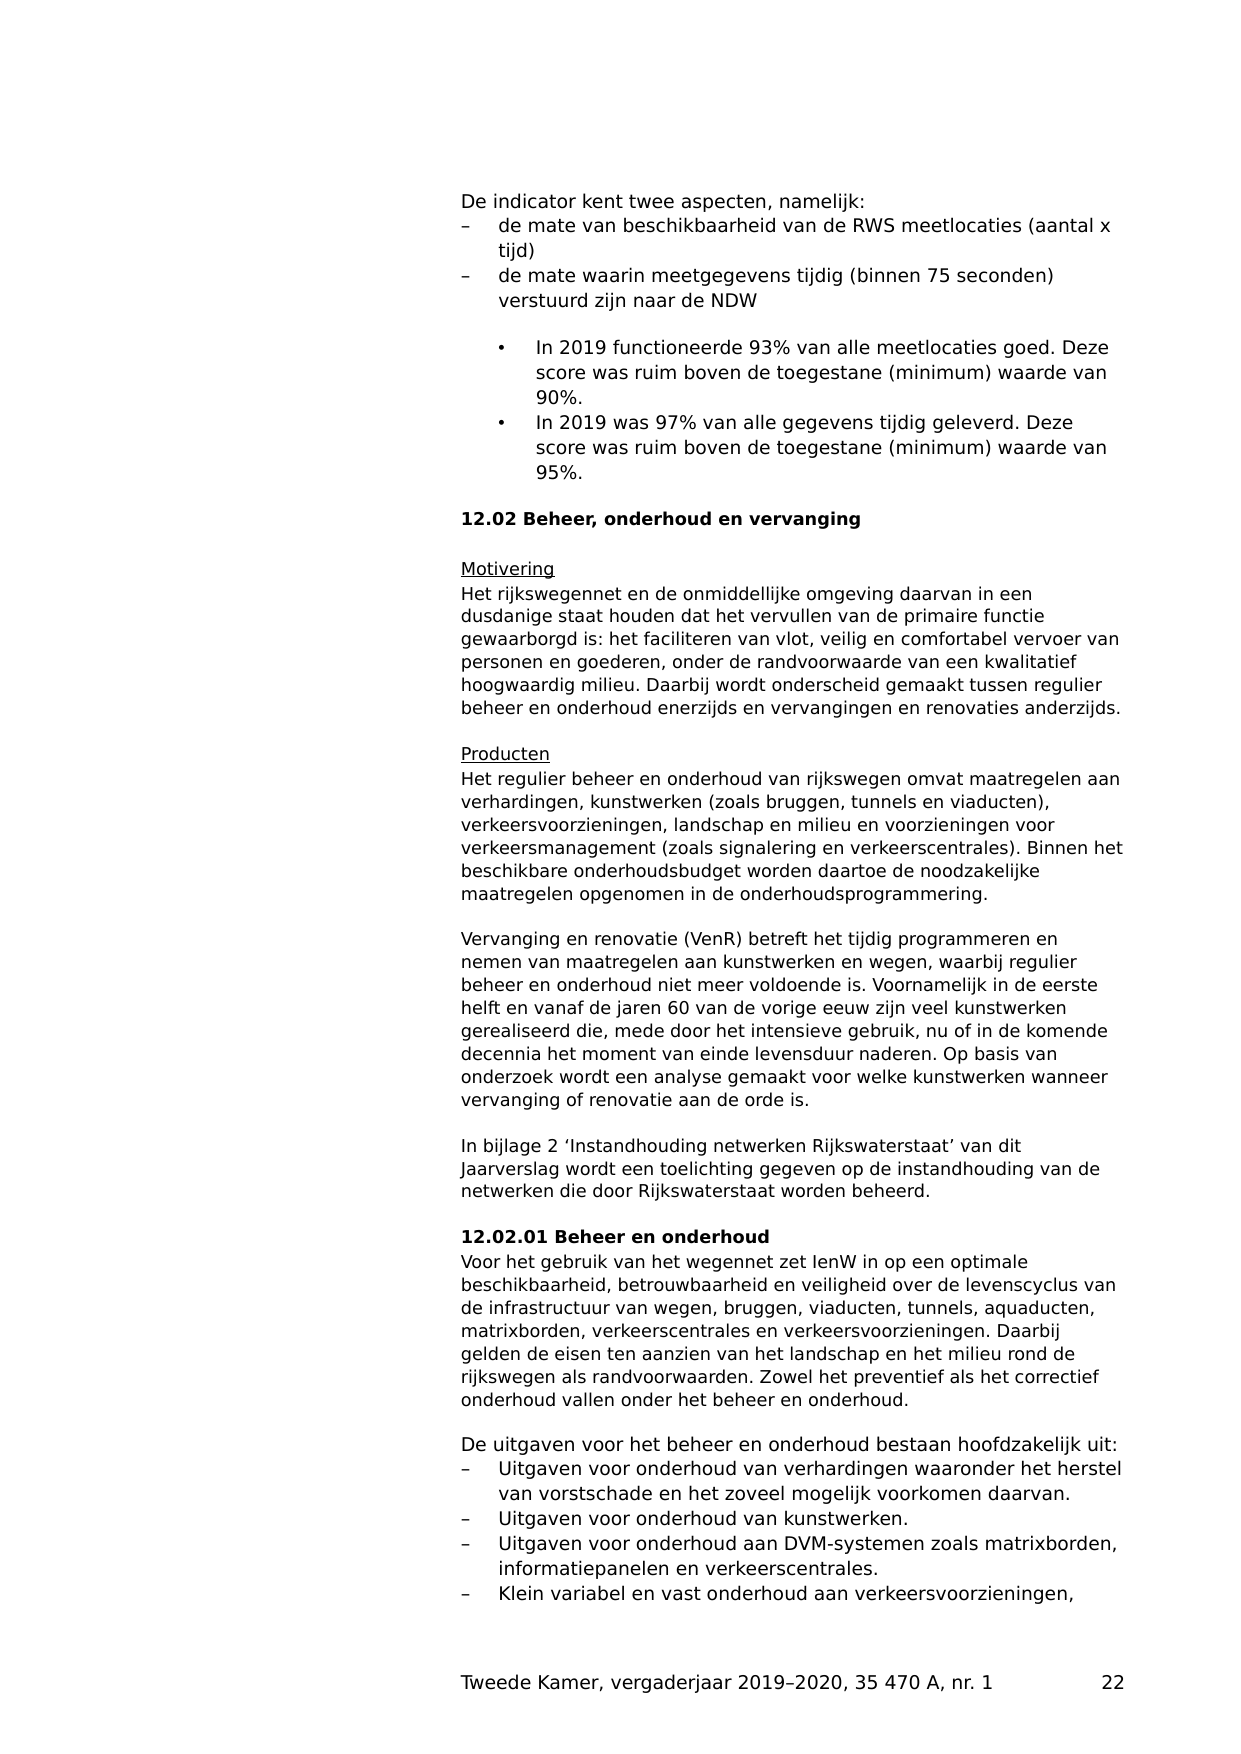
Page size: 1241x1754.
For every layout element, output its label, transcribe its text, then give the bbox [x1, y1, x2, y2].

text Motivering [461, 557, 1125, 579]
list de mate van beschikbaarheid van de RWS meetlocaties (aantal x tijd) [461, 213, 1125, 263]
text De uitgaven voor het beheer en onderhoud bestaan hoofdzakelijk uit: [461, 1434, 1125, 1456]
text In bijlage 2 ‘Instandhouding netwerken Rijkswaterstaat’ van dit Jaarverslag wordt een toelichting gegeven op de instandhouding van de netwerken die door Rijkswaterstaat worden beheerd. [461, 1134, 1125, 1202]
list Klein variabel en vast onderhoud aan verkeersvoorzieningen, [461, 1581, 1125, 1606]
text 12.02 Beheer, onderhoud en vervanging [461, 507, 1125, 529]
text Vervanging en renovatie (VenR) betreft het tijdig programmeren en nemen van maatregelen aan kunstwerken en wegen, waarbij regulier beheer en onderhoud niet meer voldoende is. Voornamelijk in de eerste helft en vanaf de jaren 60 van de vorige eeuw zijn veel kunstwerken gerealiseerd die, mede door het intensieve gebruik, nu of in de komende decennia het moment van einde levensduur naderen. Op basis van onderzoek wordt een analyse gemaakt voor welke kunstwerken wanneer vervanging of renovatie aan de orde is. [461, 927, 1125, 1111]
list Uitgaven voor onderhoud aan DVM-systemen zoals matrixborden, informatiepanelen en verkeerscentrales. [461, 1531, 1125, 1581]
list In 2019 was 97% van alle gegevens tijdig geleverd. Deze score was ruim boven de toegestane (minimum) waarde van 95%. [498, 410, 1125, 485]
text Het rijkswegennet en de onmiddellijke omgeving daarvan in een dusdanige staat houden dat het vervullen van de primaire functie gewaarborgd is: het faciliteren van vlot, veilig en comfortabel vervoer van personen en goederen, onder de randvoorwaarde van een kwalitatief hoogwaardig milieu. Daarbij wordt onderscheid gemaakt tussen regulier beheer en onderhoud enerzijds en vervangingen en renovaties anderzijds. [461, 582, 1125, 719]
list In 2019 functioneerde 93% van alle meetlocaties goed. Deze score was ruim boven de toegestane (minimum) waarde van 90%. [498, 335, 1125, 410]
text De indicator kent twee aspecten, namelijk: [461, 191, 1125, 213]
list de mate waarin meetgegevens tijdig (binnen 75 seconden) verstuurd zijn naar de NDW [461, 263, 1125, 313]
text Voor het gebruik van het wegennet zet IenW in op een optimale beschikbaarheid, betrouwbaarheid en veiligheid over de levenscyclus van de infrastructuur van wegen, bruggen, viaducten, tunnels, aquaducten, matrixborden, verkeerscentrales en verkeersvoorzieningen. Daarbij gelden de eisen ten aanzien van het landschap en het milieu rond de rijkswegen als randvoorwaarden. Zowel het preventief als het correctief onderhoud vallen onder het beheer en onderhoud. [461, 1250, 1125, 1411]
list Uitgaven voor onderhoud van verhardingen waaronder het herstel van vorstschade en het zoveel mogelijk voorkomen daarvan. [461, 1456, 1125, 1506]
text Het regulier beheer en onderhoud van rijkswegen omvat maatregelen aan verhardingen, kunstwerken (zoals bruggen, tunnels en viaducten), verkeersvoorzieningen, landschap en milieu en voorzieningen voor verkeersmanagement (zoals signalering en verkeerscentrales). Binnen het beschikbare onderhoudsbudget worden daartoe de noodzakelijke maatregelen opgenomen in de onderhoudsprogrammering. [461, 767, 1125, 904]
list Uitgaven voor onderhoud van kunstwerken. [461, 1506, 1125, 1531]
text 12.02.01 Beheer en onderhoud [461, 1225, 1125, 1248]
text Producten [461, 742, 1125, 765]
